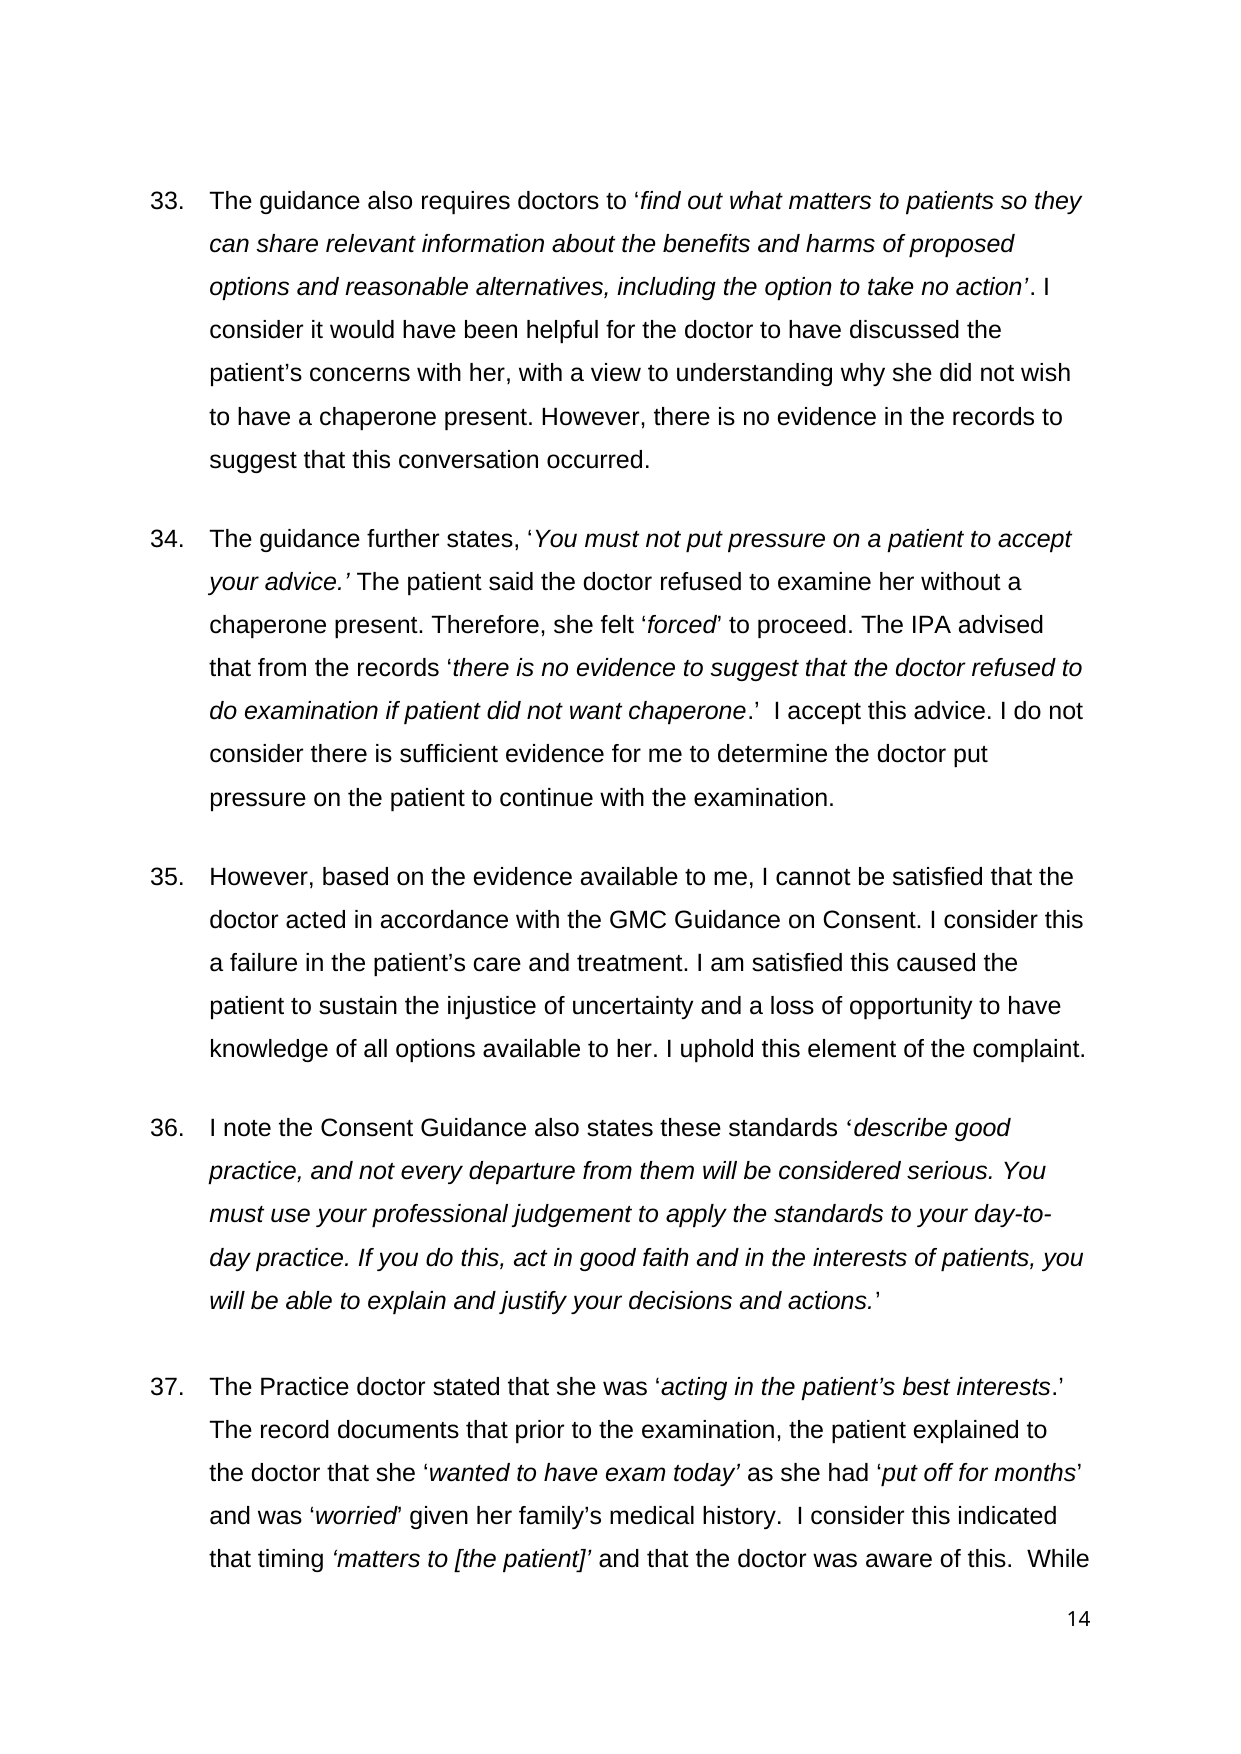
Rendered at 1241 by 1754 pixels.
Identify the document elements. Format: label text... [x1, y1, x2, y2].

list I note the Consent Guidance also states these standards ‘describe good practice, and not every departure from them will be considered serious. You must use your professional judgement to apply the standards to your day-to-day practice. If you do this, act in good faith and in the interests of patients, you will be able to explain and justify your decisions and actions.’ [150, 1113, 1090, 1314]
list However, based on the evidence available to me, I cannot be satisfied that the doctor acted in accordance with the GMC Guidance on Consent. I consider this a failure in the patient’s care and treatment. I am satisfied this caused the patient to sustain the injustice of uncertainty and a loss of opportunity to have knowledge of all options available to her. I uphold this element of the complaint. [150, 862, 1090, 1063]
list The guidance also requires doctors to ‘find out what matters to patients so they can share relevant information about the benefits and harms of proposed options and reasonable alternatives, including the option to take no action’. I consider it would have been helpful for the doctor to have discussed the patient’s concerns with her, with a view to understanding why she did not wish to have a chaperone present. However, there is no evidence in the records to suggest that this conversation occurred. [150, 186, 1090, 473]
list The Practice doctor stated that she was ‘acting in the patient’s best interests.’ The record documents that prior to the examination, the patient explained to the doctor that she ‘wanted to have exam today’ as she had ‘put off for months’ and was ‘worried’ given her family’s medical history. I consider this indicated that timing ‘matters to [the patient]’ and that the doctor was aware of this. While [150, 1371, 1090, 1573]
list The guidance further states, ‘You must not put pressure on a patient to accept your advice.’ The patient said the doctor refused to examine her without a chaperone present. Therefore, she felt ‘forced’ to proceed. The IPA advised that from the records ‘there is no evidence to suggest that the doctor refused to do examination if patient did not want chaperone.’ I accept this advice. I do not consider there is sufficient evidence for me to determine the doctor put pressure on the patient to continue with the examination. [150, 524, 1090, 811]
